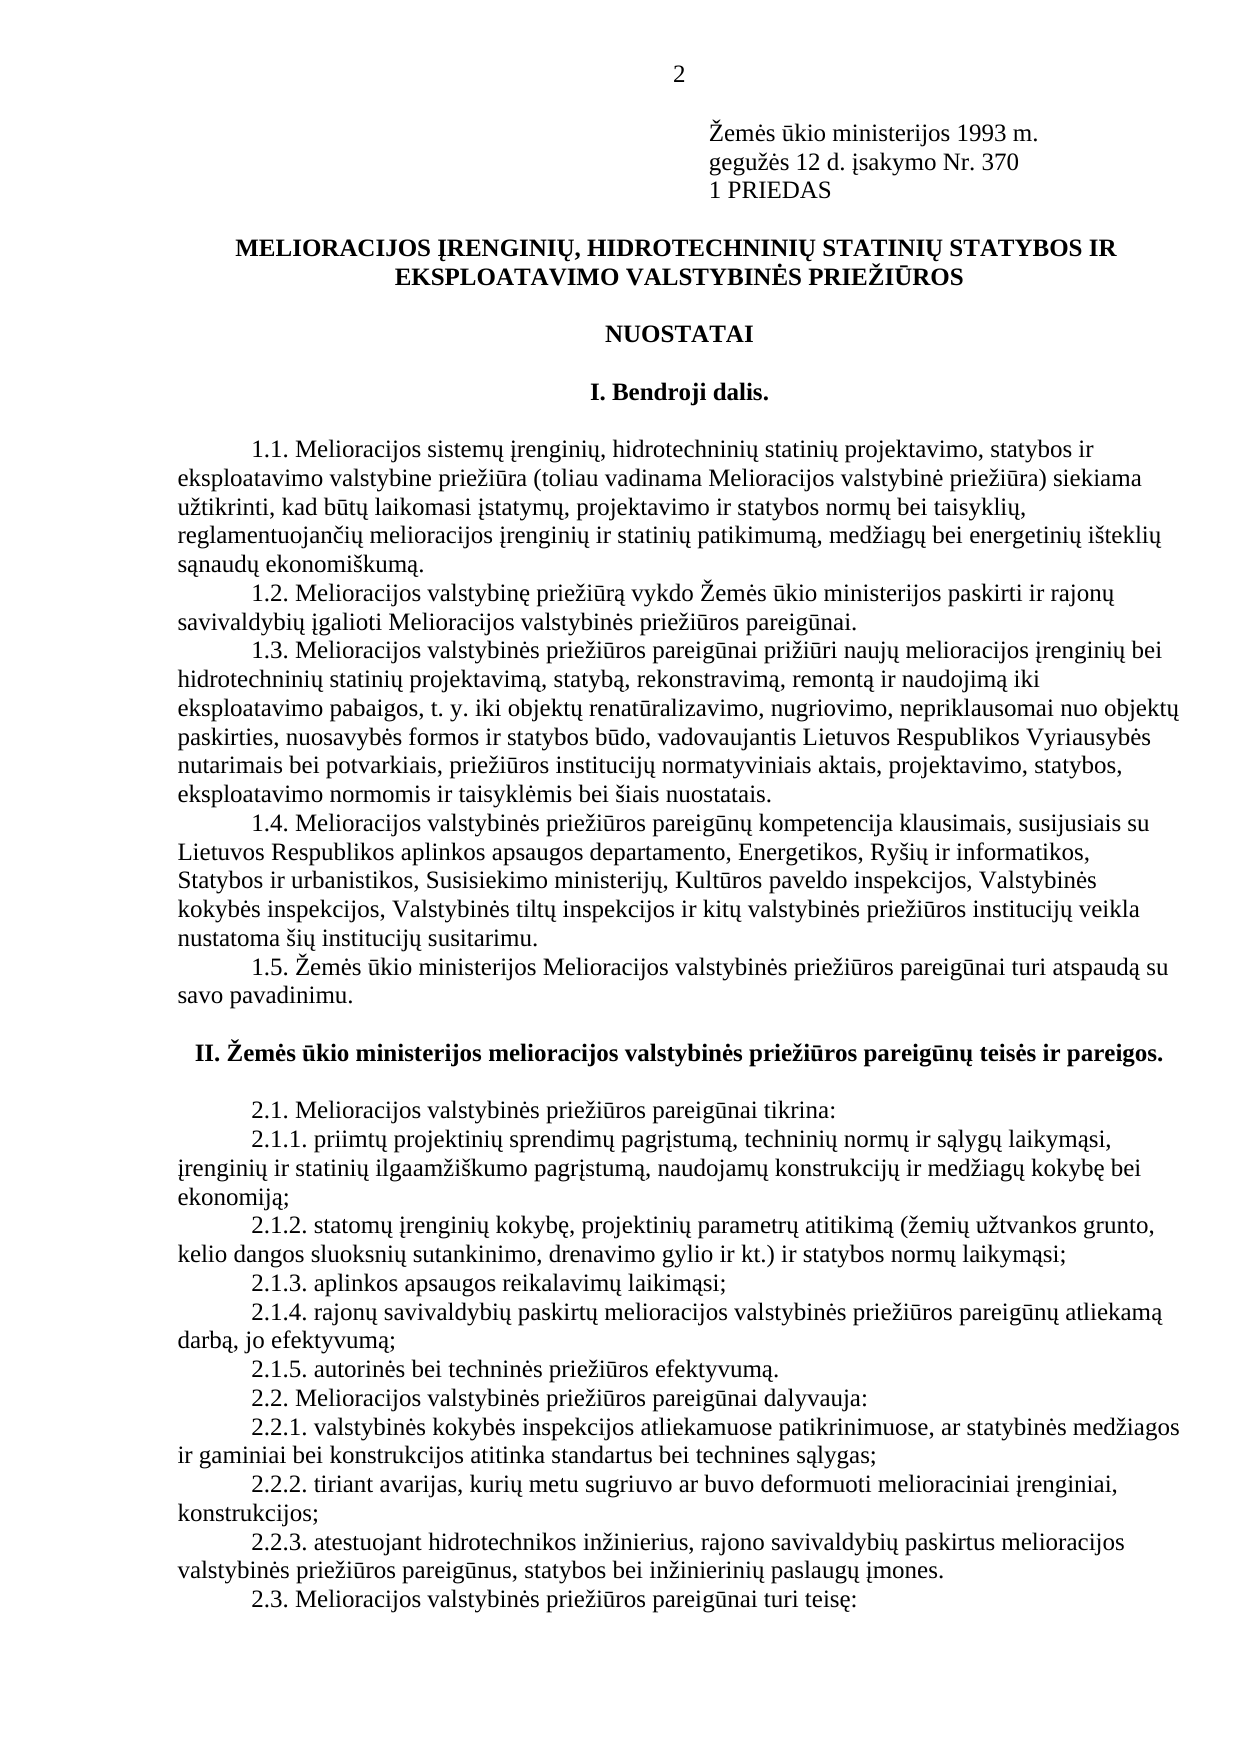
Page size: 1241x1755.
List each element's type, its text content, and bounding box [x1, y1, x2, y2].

text 2.1.5. autorinės bei techninės priežiūros efektyvumą. [177, 1354, 1181, 1383]
text 1 PRIEDAS [177, 176, 1181, 204]
text 2.2.1. valstybinės kokybės inspekcijos atliekamuose patikrinimuose, ar statybinės medžiagos ir gaminiai bei konstrukcijos atitinka standartus bei technines sąlygas; [177, 1412, 1181, 1469]
text 2.2. Melioracijos valstybinės priežiūros pareigūnai dalyvauja: [177, 1383, 1181, 1412]
text Melioracijos įrenginių, hidrotechninių statinių statybos ir [177, 233, 1181, 262]
text 2.1.1. priimtų projektinių sprendimų pagrįstumą, techninių normų ir sąlygų laikymąsi, įrenginių ir statinių ilgaamžiškumo pagrįstumą, naudojamų konstrukcijų ir medžiagų kokybę bei ekonomiją; [177, 1124, 1181, 1211]
text 1.3. Melioracijos valstybinės priežiūros pareigūnai prižiūri naujų melioracijos įrenginių bei hidrotechninių statinių projektavimą, statybą, rekonstravimą, remontą ir naudojimą iki eksploatavimo pabaigos, t. y. iki objektų renatūralizavimo, nugriovimo, nepriklausomai nuo objektų paskirties, nuosavybės formos ir statybos būdo, vadovaujantis Lietuvos Respublikos Vyriausybės nutarimais bei potvarkiais, priežiūros institucijų normatyviniais aktais, projektavimo, statybos, eksploatavimo normomis ir taisyklėmis bei šiais nuostatais. [177, 636, 1181, 808]
text II. Žemės ūkio ministerijos melioracijos valstybinės priežiūros pareigūnų teisės ir pareigos. [177, 1038, 1181, 1067]
text Žemės ūkio ministerijos 1993 m. [177, 118, 1181, 147]
text 2.1. Melioracijos valstybinės priežiūros pareigūnai tikrina: [177, 1096, 1181, 1124]
text 2.2.3. atestuojant hidrotechnikos inžinierius, rajono savivaldybių paskirtus melioracijos valstybinės priežiūros pareigūnus, statybos bei inžinierinių paslaugų įmones. [177, 1527, 1181, 1584]
text 2.3. Melioracijos valstybinės priežiūros pareigūnai turi teisę: [177, 1584, 1181, 1613]
text 1.4. Melioracijos valstybinės priežiūros pareigūnų kompetencija klausimais, susijusiais su Lietuvos Respublikos aplinkos apsaugos departamento, Energetikos, Ryšių ir informatikos, Statybos ir urbanistikos, Susisiekimo ministerijų, Kultūros paveldo inspekcijos, Valstybinės kokybės inspekcijos, Valstybinės tiltų inspekcijos ir kitų valstybinės priežiūros institucijų veikla nustatoma šių institucijų susitarimu. [177, 808, 1181, 952]
text 1.1. Melioracijos sistemų įrenginių, hidrotechninių statinių projektavimo, statybos ir eksploatavimo valstybine priežiūra (toliau vadinama Melioracijos valstybinė priežiūra) siekiama užtikrinti, kad būtų laikomasi įstatymų, projektavimo ir statybos normų bei taisyklių, reglamentuojančių melioracijos įrenginių ir statinių patikimumą, medžiagų bei energetinių išteklių sąnaudų ekonomiškumą. [177, 434, 1181, 578]
text 1.5. Žemės ūkio ministerijos Melioracijos valstybinės priežiūros pareigūnai turi atspaudą su savo pavadinimu. [177, 952, 1181, 1009]
text 2.1.3. aplinkos apsaugos reikalavimų laikimąsi; [177, 1268, 1181, 1297]
text eksploatavimo valstybinės priežiūros [177, 262, 1181, 291]
text 2.2.2. tiriant avarijas, kurių metu sugriuvo ar buvo deformuoti melioraciniai įrenginiai, konstrukcijos; [177, 1469, 1181, 1527]
text gegužės 12 d. įsakymo Nr. 370 [177, 147, 1181, 176]
text 2.1.2. statomų įrenginių kokybę, projektinių parametrų atitikimą (žemių užtvankos grunto, kelio dangos sluoksnių sutankinimo, drenavimo gylio ir kt.) ir statybos normų laikymąsi; [177, 1211, 1181, 1268]
text I. Bendroji dalis. [177, 377, 1181, 406]
text NUOSTATAI [177, 319, 1181, 348]
text 2.1.4. rajonų savivaldybių paskirtų melioracijos valstybinės priežiūros pareigūnų atliekamą darbą, jo efektyvumą; [177, 1297, 1181, 1354]
text 1.2. Melioracijos valstybinę priežiūrą vykdo Žemės ūkio ministerijos paskirti ir rajonų savivaldybių įgalioti Melioracijos valstybinės priežiūros pareigūnai. [177, 578, 1181, 636]
